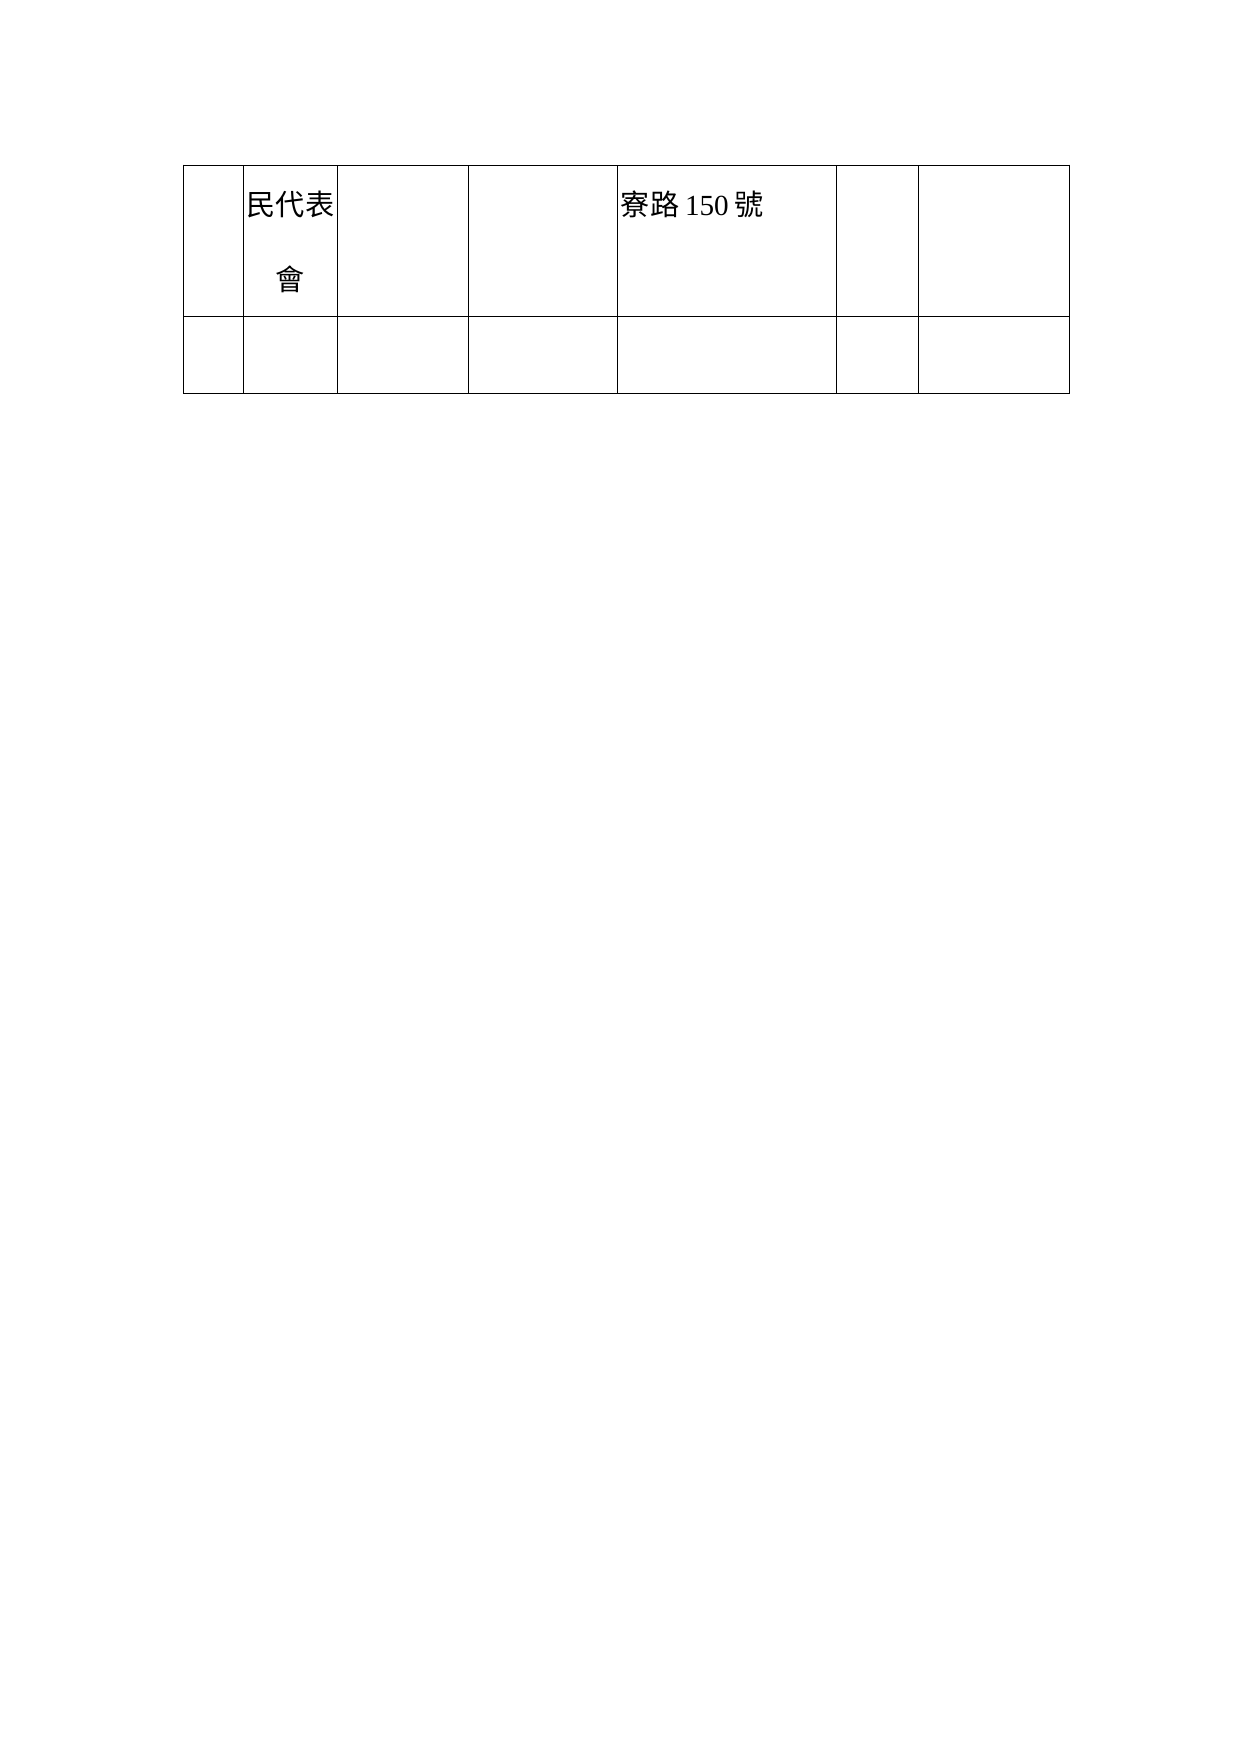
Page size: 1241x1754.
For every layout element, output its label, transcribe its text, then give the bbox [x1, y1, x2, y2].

table_cell [184, 317, 243, 392]
table_cell [338, 317, 468, 392]
table_cell 寮路150號 [618, 166, 836, 316]
table_cell [469, 166, 617, 316]
table_cell [469, 317, 617, 392]
table_cell [244, 317, 337, 392]
table_cell [837, 166, 918, 316]
table_cell [919, 317, 1069, 392]
table_cell 民代表會 [244, 166, 337, 316]
table_cell [837, 317, 918, 392]
table_cell [338, 166, 468, 316]
table_cell [184, 166, 243, 316]
table_cell [919, 166, 1069, 316]
table_cell [618, 317, 836, 392]
